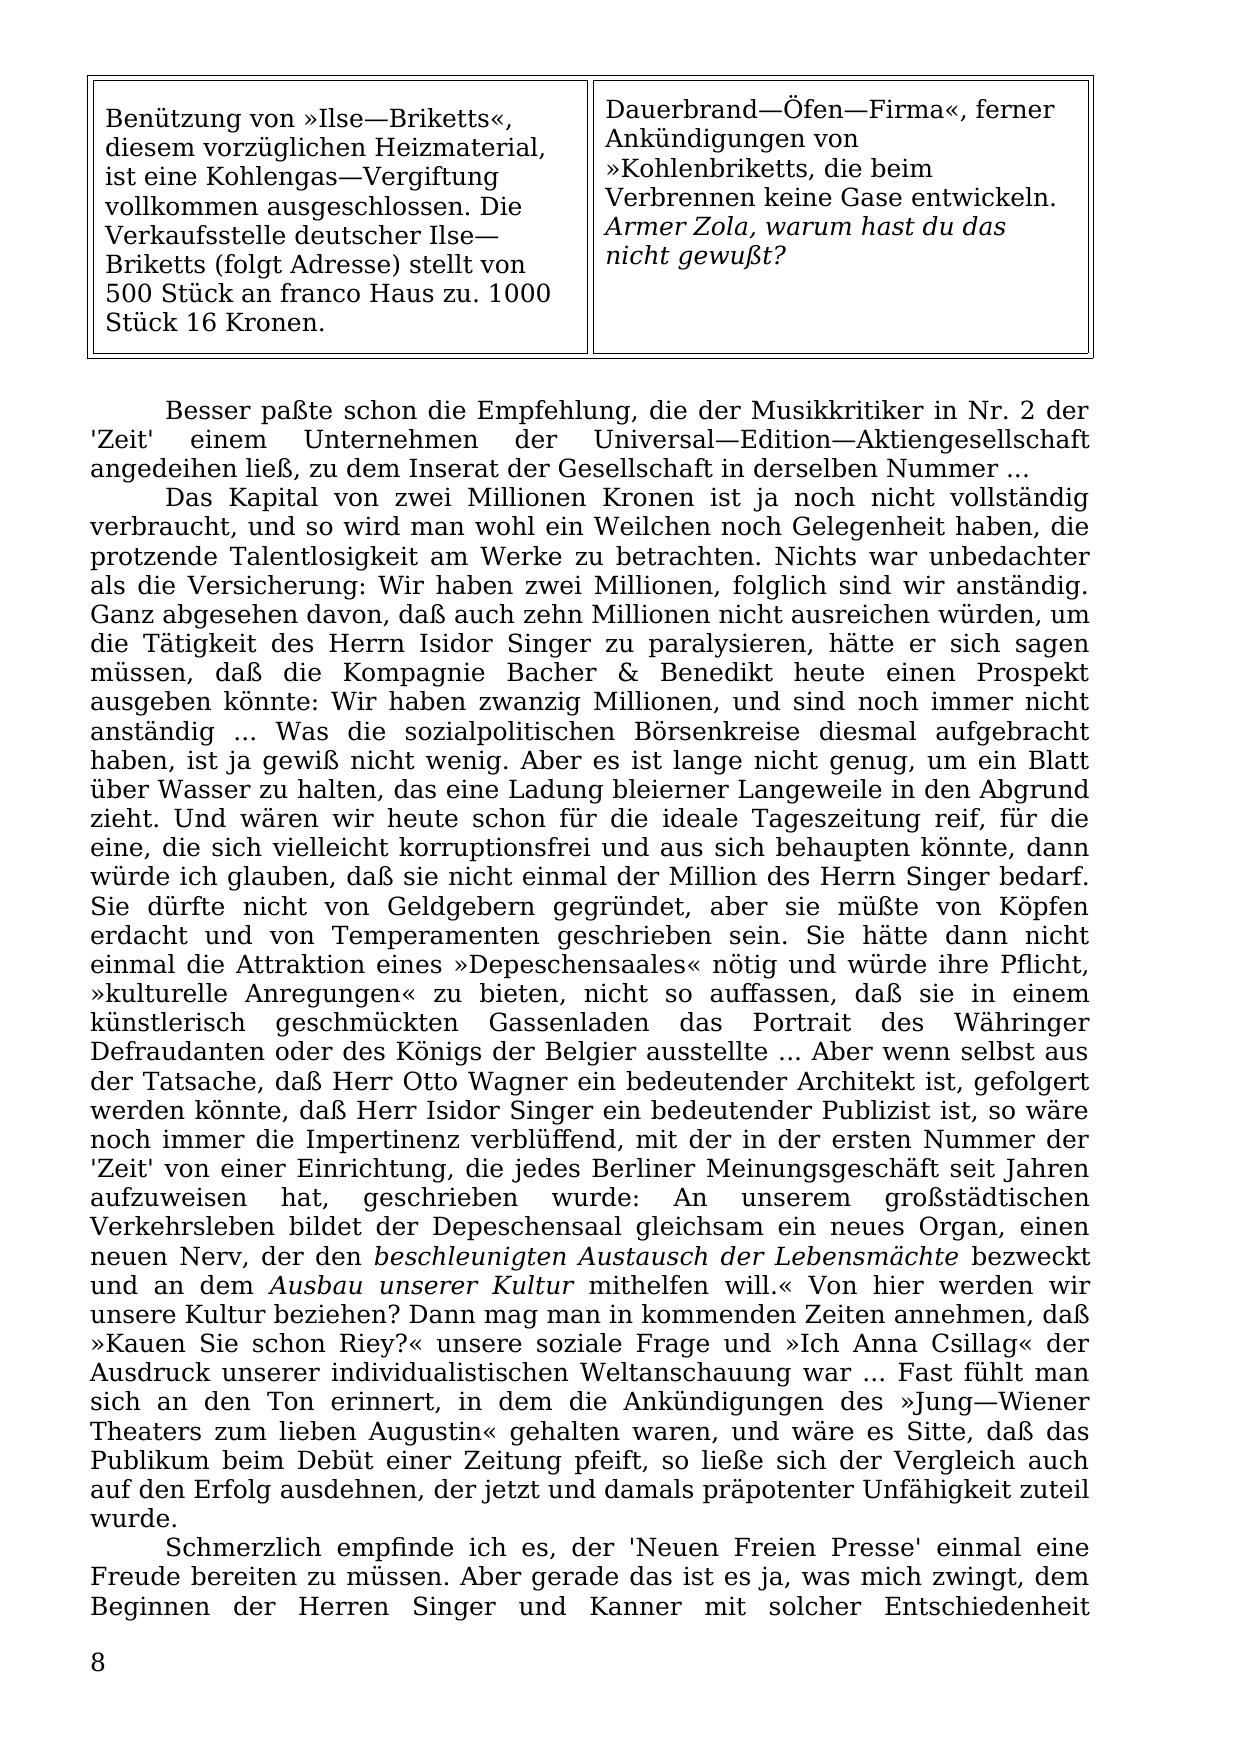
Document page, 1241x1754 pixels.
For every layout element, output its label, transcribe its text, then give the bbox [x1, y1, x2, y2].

text Besser paßte schon die Empfehlung, die der Musikkritiker in Nr. 2 der 'Zeit' einem Unternehmen der Universal—Edition—Aktiengesellschaft angedeihen ließ, zu dem Inserat der Gesellschaft in derselben Nummer ... [90, 393, 1091, 483]
text Schmerzlich empfinde ich es, der 'Neuen Freien Presse' einmal eine Freude bereiten zu müssen. Aber gerade das ist es ja, was mich zwingt, dem Beginnen der Herren Singer und Kanner mit solcher Entschiedenheit [90, 1533, 1091, 1621]
table_header Dauerbrand—Öfen—Firma«, ferner Ankündigungen von »Kohlenbriketts, die beim Verbrennen keine Gase entwickeln. Armer Zola, warum hast du das nicht gewußt? [590, 76, 1091, 352]
table_header Benützung von »Ilse—Briketts«, diesem vorzüglichen Heizmaterial, ist eine Kohlengas—Vergiftung vollkommen ausgeschlossen. Die Verkaufsstelle deutscher Ilse— Briketts (folgt Adresse) stellt von 500 Stück an franco Haus zu. 1000 Stück 16 Kronen. [90, 76, 590, 352]
text Das Kapital von zwei Millionen Kronen ist ja noch nicht vollständig verbraucht, und so wird man wohl ein Weilchen noch Gelegenheit haben, die protzende Talentlosigkeit am Werke zu betrachten. Nichts war unbedachter als die Versicherung: Wir haben zwei Millionen, folglich sind wir anständig. Ganz abgesehen davon, daß auch zehn Millionen nicht ausreichen würden, um die Tätigkeit des Herrn Isidor Singer zu paralysieren, hätte er sich sagen müssen, daß die Kompagnie Bacher & Benedikt heute einen Prospekt ausgeben könnte: Wir haben zwanzig Millionen, und sind noch immer nicht anständig ... Was die sozialpolitischen Börsenkreise diesmal aufgebracht haben, ist ja gewiß nicht wenig. Aber es ist lange nicht genug, um ein Blatt über Wasser zu halten, das eine Ladung bleierner Langeweile in den Abgrund zieht. Und wären wir heute schon für die ideale Tageszeitung reif, für die eine, die sich vielleicht korruptionsfrei und aus sich behaupten könnte, dann würde ich glauben, daß sie nicht einmal der Million des Herrn Singer bedarf. Sie dürfte nicht von Geldgebern gegründet, aber sie müßte von Köpfen erdacht und von Temperamenten geschrieben sein. Sie hätte dann nicht einmal die Attraktion eines »Depeschensaales« nötig und würde ihre Pflicht, »kulturelle Anregungen« zu bieten, nicht so auffassen, daß sie in einem künstlerisch geschmückten Gassenladen das Portrait des Währinger Defraudanten oder des Königs der Belgier ausstellte ... Aber wenn selbst aus der Tatsache, daß Herr Otto Wagner ein bedeutender Architekt ist, gefolgert werden könnte, daß Herr Isidor Singer ein bedeutender Publizist ist, so wäre noch immer die Impertinenz verblüffend, mit der in der ersten Nummer der 'Zeit' von einer Einrichtung, die jedes Berliner Meinungsgeschäft seit Jahren aufzuweisen hat, geschrieben wurde: An unserem großstädtischen Verkehrsleben bildet der Depeschensaal gleichsam ein neues Organ, einen neuen Nerv, der den beschleunigten Austausch der Lebensmächte bezweckt und an dem Ausbau unserer Kultur mithelfen will.« Von hier werden wir unsere Kultur beziehen? Dann mag man in kommenden Zeiten annehmen, daß »Kauen Sie schon Riey?« unsere soziale Frage und »Ich Anna Csillag« der Ausdruck unserer individualistischen Weltanschauung war ... Fast fühlt man sich an den Ton erinnert, in dem die Ankündigungen des »Jung—Wiener Theaters zum lieben Augustin« gehalten waren, und wäre es Sitte, daß das Publikum beim Debüt einer Zeitung pfeift, so ließe sich der Vergleich auch auf den Erfolg ausdehnen, der jetzt und damals präpotenter Unfähigkeit zuteil wurde. [90, 483, 1091, 1533]
